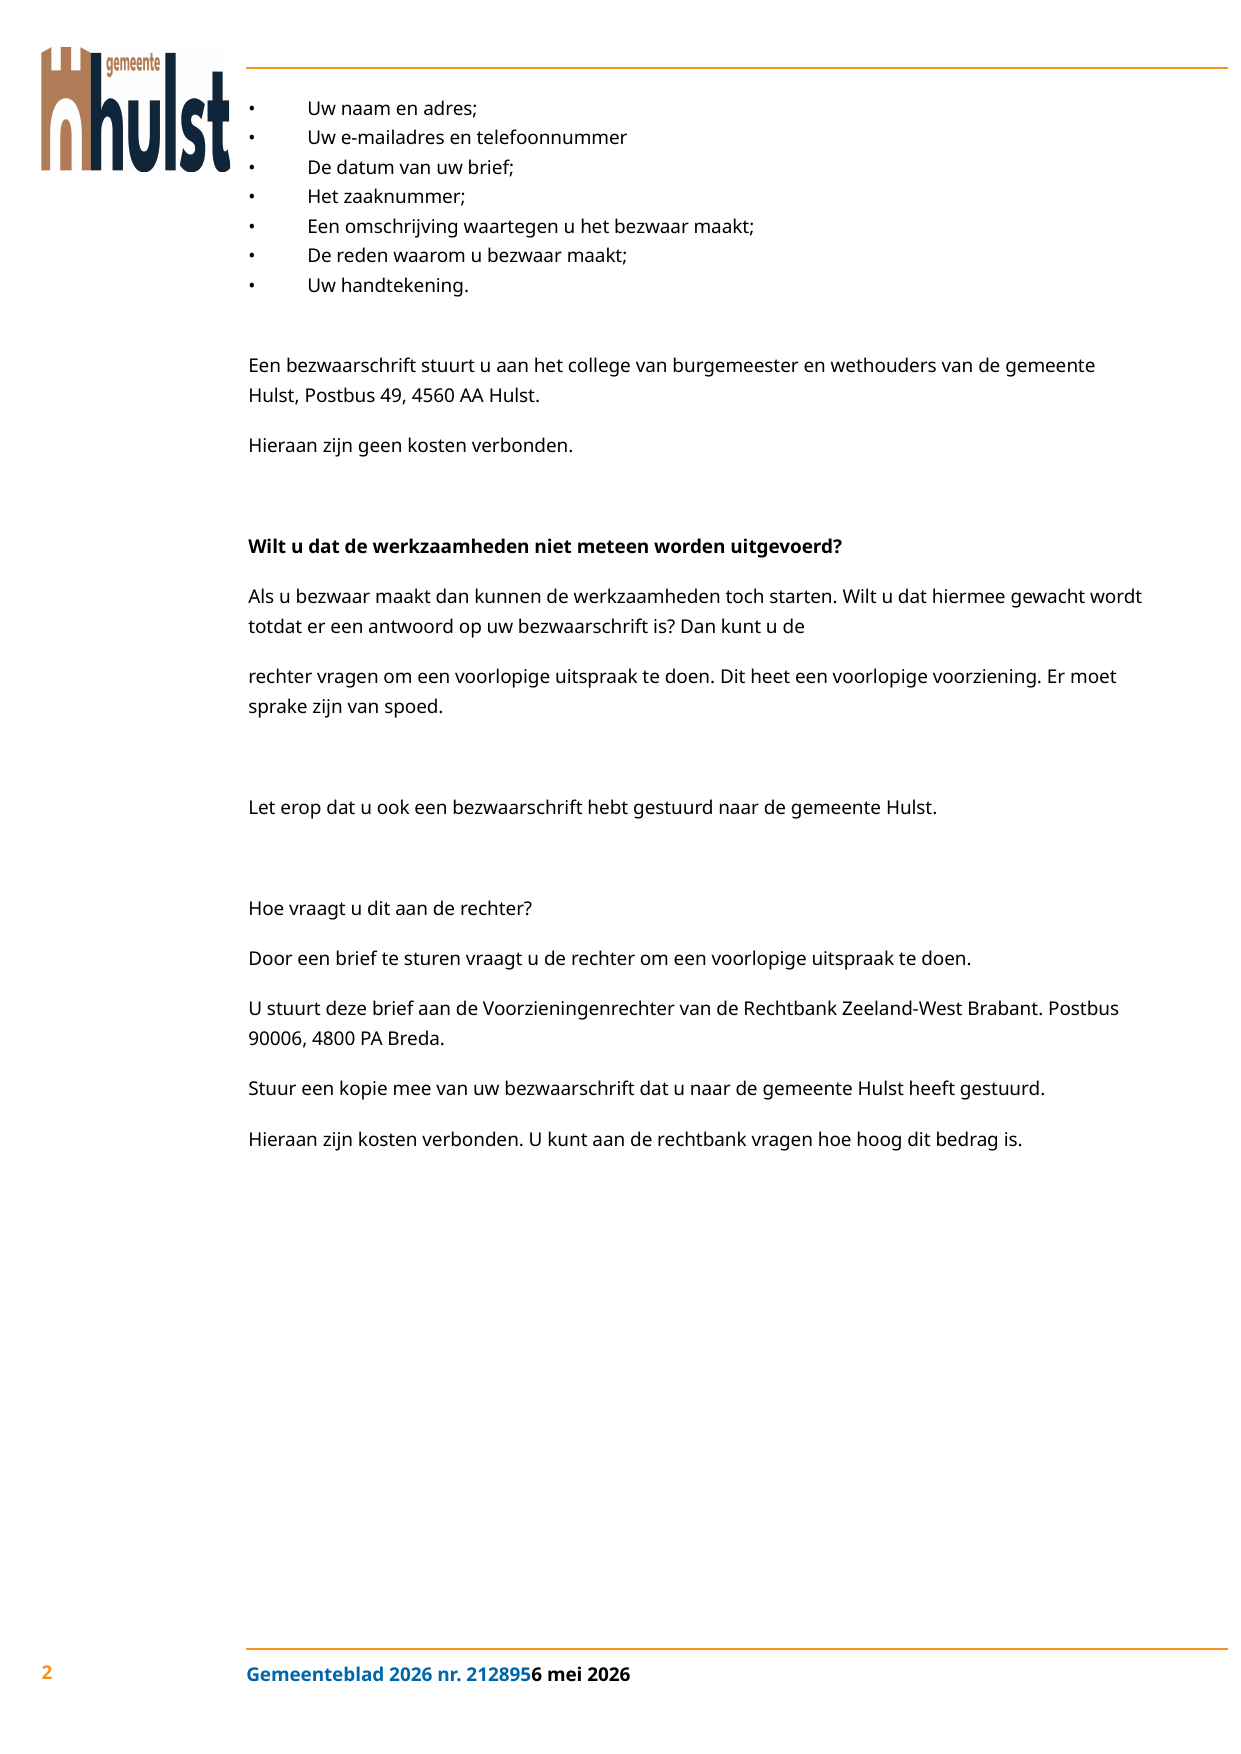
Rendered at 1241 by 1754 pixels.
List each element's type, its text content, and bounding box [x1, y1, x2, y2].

text Een bezwaarschrift stuurt u aan het college van burgemeester en wethouders van de gemeente Hulst, Postbus 49, 4560 AA Hulst. [248, 352, 1152, 408]
text Hieraan zijn kosten verbonden. U kunt aan de rechtbank vragen hoe hoog dit bedrag is. [248, 1126, 1152, 1152]
list Een omschrijving waartegen u het bezwaar maakt; [248, 213, 1152, 239]
list Het zaaknummer; [248, 183, 1152, 209]
picture [41, 47, 231, 172]
text Hoe vraagt u dit aan de rechter? [248, 895, 1152, 921]
text U stuurt deze brief aan de Voorzieningenrechter van de Rechtbank Zeeland-West Brabant. Postbus 90006, 4800 PA Breda. [248, 996, 1152, 1051]
text Let erop dat u ook een bezwaarschrift hebt gestuurd naar de gemeente Hulst. [248, 794, 1152, 820]
list De datum van uw brief; [248, 154, 1152, 180]
text Stuur een kopie mee van uw bezwaarschrift dat u naar de gemeente Hulst heeft gestuurd. [248, 1076, 1152, 1101]
list Uw naam en adres; [248, 95, 1152, 121]
text Als u bezwaar maakt dan kunnen de werkzaamheden toch starten. Wilt u dat hiermee gewacht wordt totdat er een antwoord op uw bezwaarschrift is? Dan kunt u de [248, 583, 1152, 639]
text Door een brief te sturen vraagt u de rechter om een voorlopige uitspraak te doen. [248, 945, 1152, 971]
text Hieraan zijn geen kosten verbonden. [248, 432, 1152, 458]
list Uw e-mailadres en telefoonnummer [248, 124, 1152, 150]
text Wilt u dat de werkzaamheden niet meteen worden uitgevoerd? [248, 533, 1152, 559]
text rechter vragen om een voorlopige uitspraak te doen. Dit heet een voorlopige voorziening. Er moet sprake zijn van spoed. [248, 663, 1152, 719]
list De reden waarom u bezwaar maakt; [248, 243, 1152, 268]
list Uw handtekening. [248, 272, 1152, 298]
